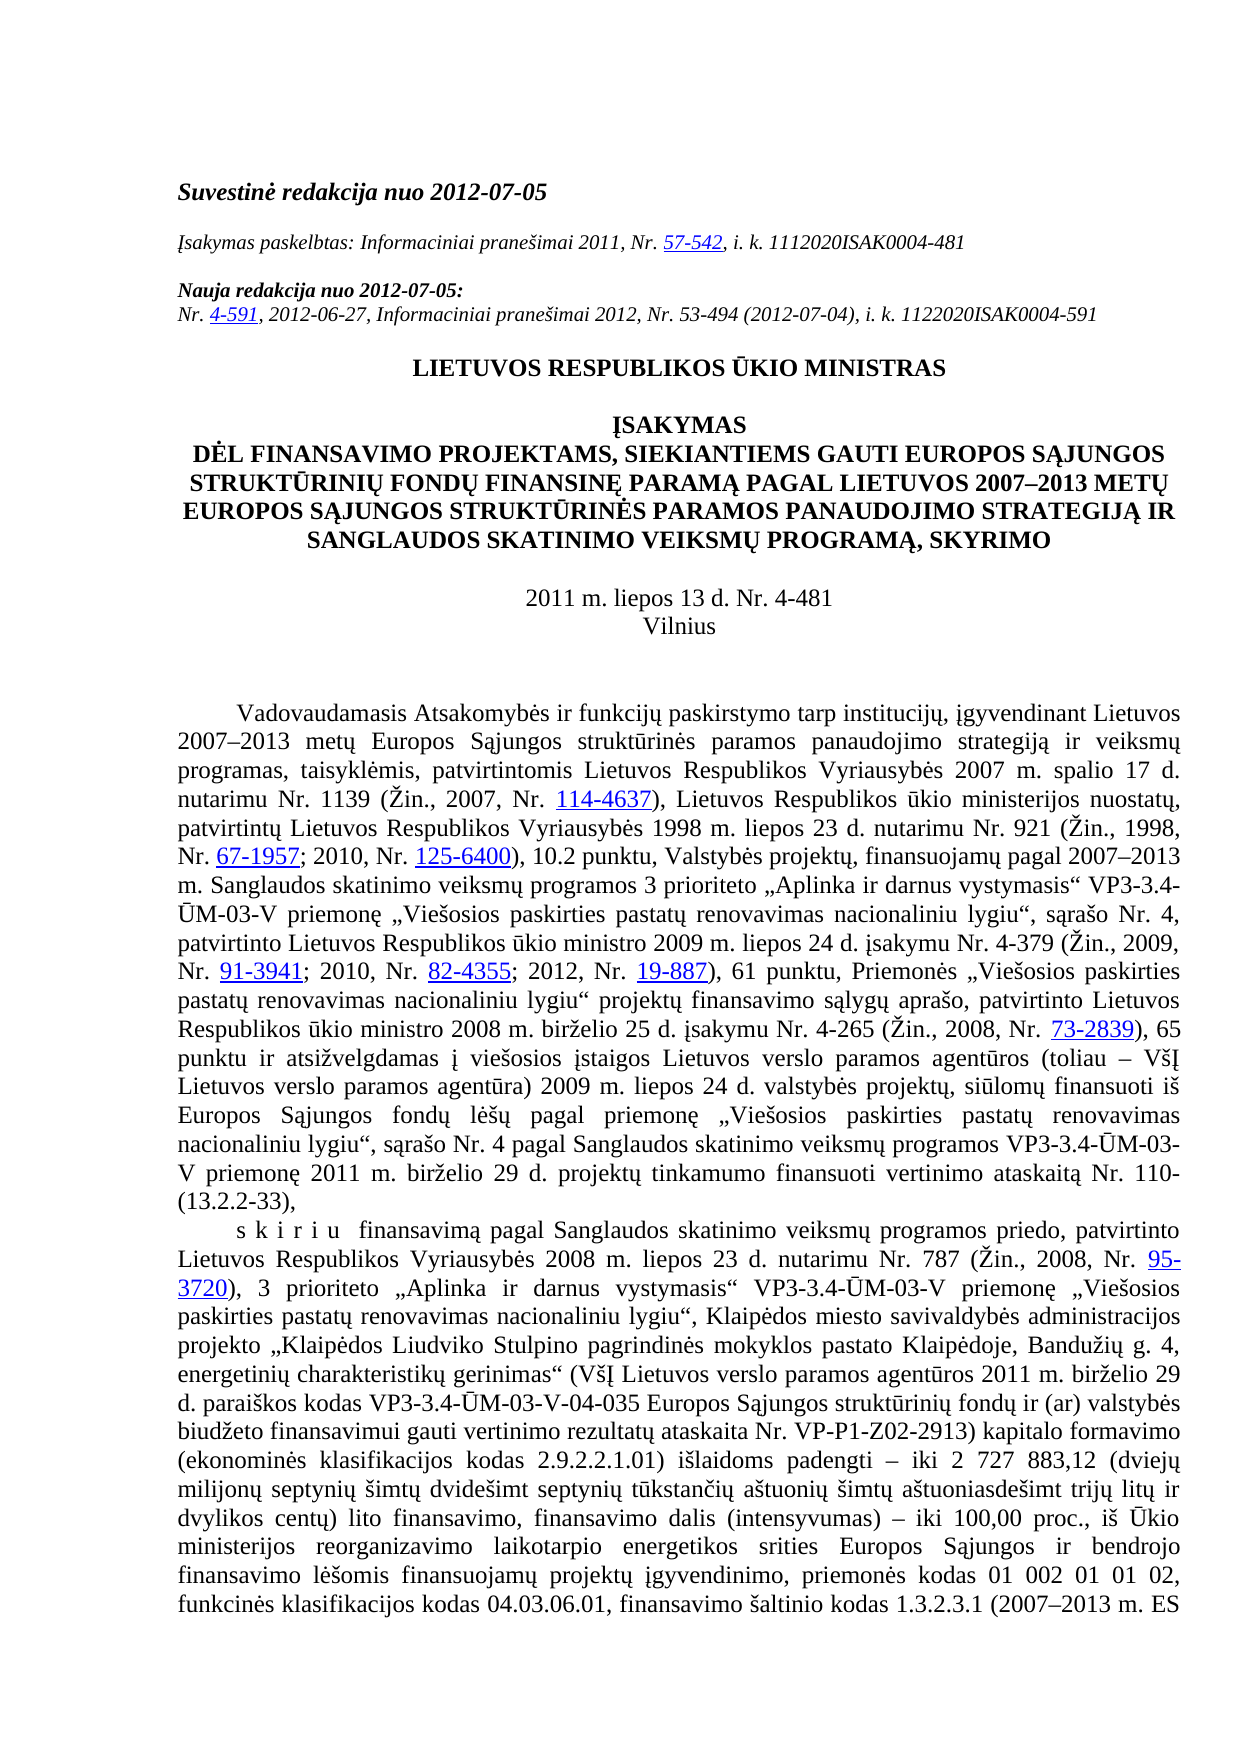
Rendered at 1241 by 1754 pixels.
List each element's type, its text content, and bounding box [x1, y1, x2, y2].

text 2011 m. liepos 13 d. Nr. 4-481 [177, 583, 1181, 611]
text Įsakymas paskelbtas: Informaciniai pranešimai 2011, Nr. 57-542, i. k. 1112020ISAK0004-481 [177, 230, 1181, 254]
text Nr. 4-591, 2012-06-27, Informaciniai pranešimai 2012, Nr. 53-494 (2012-07-04), i. k. 1122020ISAK0004-591 [177, 302, 1181, 326]
text LIETUVOS RESPUBLIKOS ŪKIO MINISTRAS [177, 353, 1181, 381]
text DĖL FINANSAVIMO PROJEKTAMS, SIEKIANTIEMS GAUTI EUROPOS SĄJUNGOS STRUKTŪRINIŲ FONDŲ FINANSINĘ PARAMĄ PAGAL LIETUVOS 2007–2013 METŲ EUROPOS SĄJUNGOS STRUKTŪRINĖS PARAMOS PANAUDOJIMO STRATEGIJĄ IR SANGLAUDOS SKATINIMO VEIKSMŲ PROGRAMĄ, SKYRIMO [177, 439, 1181, 554]
text Nauja redakcija nuo 2012-07-05: [177, 278, 1181, 302]
text Vilnius [177, 611, 1181, 640]
text ĮSAKYMAS [177, 410, 1181, 439]
text s k i r i u finansavimą pagal Sanglaudos skatinimo veiksmų programos priedo, patvirtinto Lietuvos Respublikos Vyriausybės 2008 m. liepos 23 d. nutarimu Nr. 787 (Žin., 2008, Nr. 95-3720), 3 prioriteto „Aplinka ir darnus vystymasis“ VP3-3.4-ŪM-03-V priemonę „Viešosios paskirties pastatų renovavimas nacionaliniu lygiu“, Klaipėdos miesto savivaldybės administracijos projekto „Klaipėdos Liudviko Stulpino pagrindinės mokyklos pastato Klaipėdoje, Bandužių g. 4, energetinių charakteristikų gerinimas“ (VšĮ Lietuvos verslo paramos agentūros 2011 m. birželio 29 d. paraiškos kodas VP3-3.4-ŪM-03-V-04-035 Europos Sąjungos struktūrinių fondų ir (ar) valstybės biudžeto finansavimui gauti vertinimo rezultatų ataskaita Nr. VP-P1-Z02-2913) kapitalo formavimo (ekonominės klasifikacijos kodas 2.9.2.2.1.01) išlaidoms padengti – iki 2 727 883,12 (dviejų milijonų septynių šimtų dvidešimt septynių tūkstančių aštuonių šimtų aštuoniasdešimt trijų litų ir dvylikos centų) lito finansavimo, finansavimo dalis (intensyvumas) – iki 100,00 proc., iš Ūkio ministerijos reorganizavimo laikotarpio energetikos srities Europos Sąjungos ir bendrojo finansavimo lėšomis finansuojamų projektų įgyvendinimo, priemonės kodas 01 002 01 01 02, funkcinės klasifikacijos kodas 04.03.06.01, finansavimo šaltinio kodas 1.3.2.3.1 (2007–2013 m. ES [177, 1215, 1181, 1618]
text Vadovaudamasis Atsakomybės ir funkcijų paskirstymo tarp institucijų, įgyvendinant Lietuvos 2007–2013 metų Europos Sąjungos struktūrinės paramos panaudojimo strategiją ir veiksmų programas, taisyklėmis, patvirtintomis Lietuvos Respublikos Vyriausybės 2007 m. spalio 17 d. nutarimu Nr. 1139 (Žin., 2007, Nr. 114-4637), Lietuvos Respublikos ūkio ministerijos nuostatų, patvirtintų Lietuvos Respublikos Vyriausybės 1998 m. liepos 23 d. nutarimu Nr. 921 (Žin., 1998, Nr. 67-1957; 2010, Nr. 125-6400), 10.2 punktu, Valstybės projektų, finansuojamų pagal 2007–2013 m. Sanglaudos skatinimo veiksmų programos 3 prioriteto „Aplinka ir darnus vystymasis“ VP3-3.4-ŪM-03-V priemonę „Viešosios paskirties pastatų renovavimas nacionaliniu lygiu“, sąrašo Nr. 4, patvirtinto Lietuvos Respublikos ūkio ministro 2009 m. liepos 24 d. įsakymu Nr. 4-379 (Žin., 2009, Nr. 91-3941; 2010, Nr. 82-4355; 2012, Nr. 19-887), 61 punktu, Priemonės „Viešosios paskirties pastatų renovavimas nacionaliniu lygiu“ projektų finansavimo sąlygų aprašo, patvirtinto Lietuvos Respublikos ūkio ministro 2008 m. birželio 25 d. įsakymu Nr. 4-265 (Žin., 2008, Nr. 73-2839), 65 punktu ir atsižvelgdamas į viešosios įstaigos Lietuvos verslo paramos agentūros (toliau – VšĮ Lietuvos verslo paramos agentūra) 2009 m. liepos 24 d. valstybės projektų, siūlomų finansuoti iš Europos Sąjungos fondų lėšų pagal priemonę „Viešosios paskirties pastatų renovavimas nacionaliniu lygiu“, sąrašo Nr. 4 pagal Sanglaudos skatinimo veiksmų programos VP3-3.4-ŪM-03-V priemonę 2011 m. birželio 29 d. projektų tinkamumo finansuoti vertinimo ataskaitą Nr. 110-(13.2.2-33), [177, 698, 1181, 1215]
text Suvestinė redakcija nuo 2012-07-05 [177, 177, 1181, 206]
